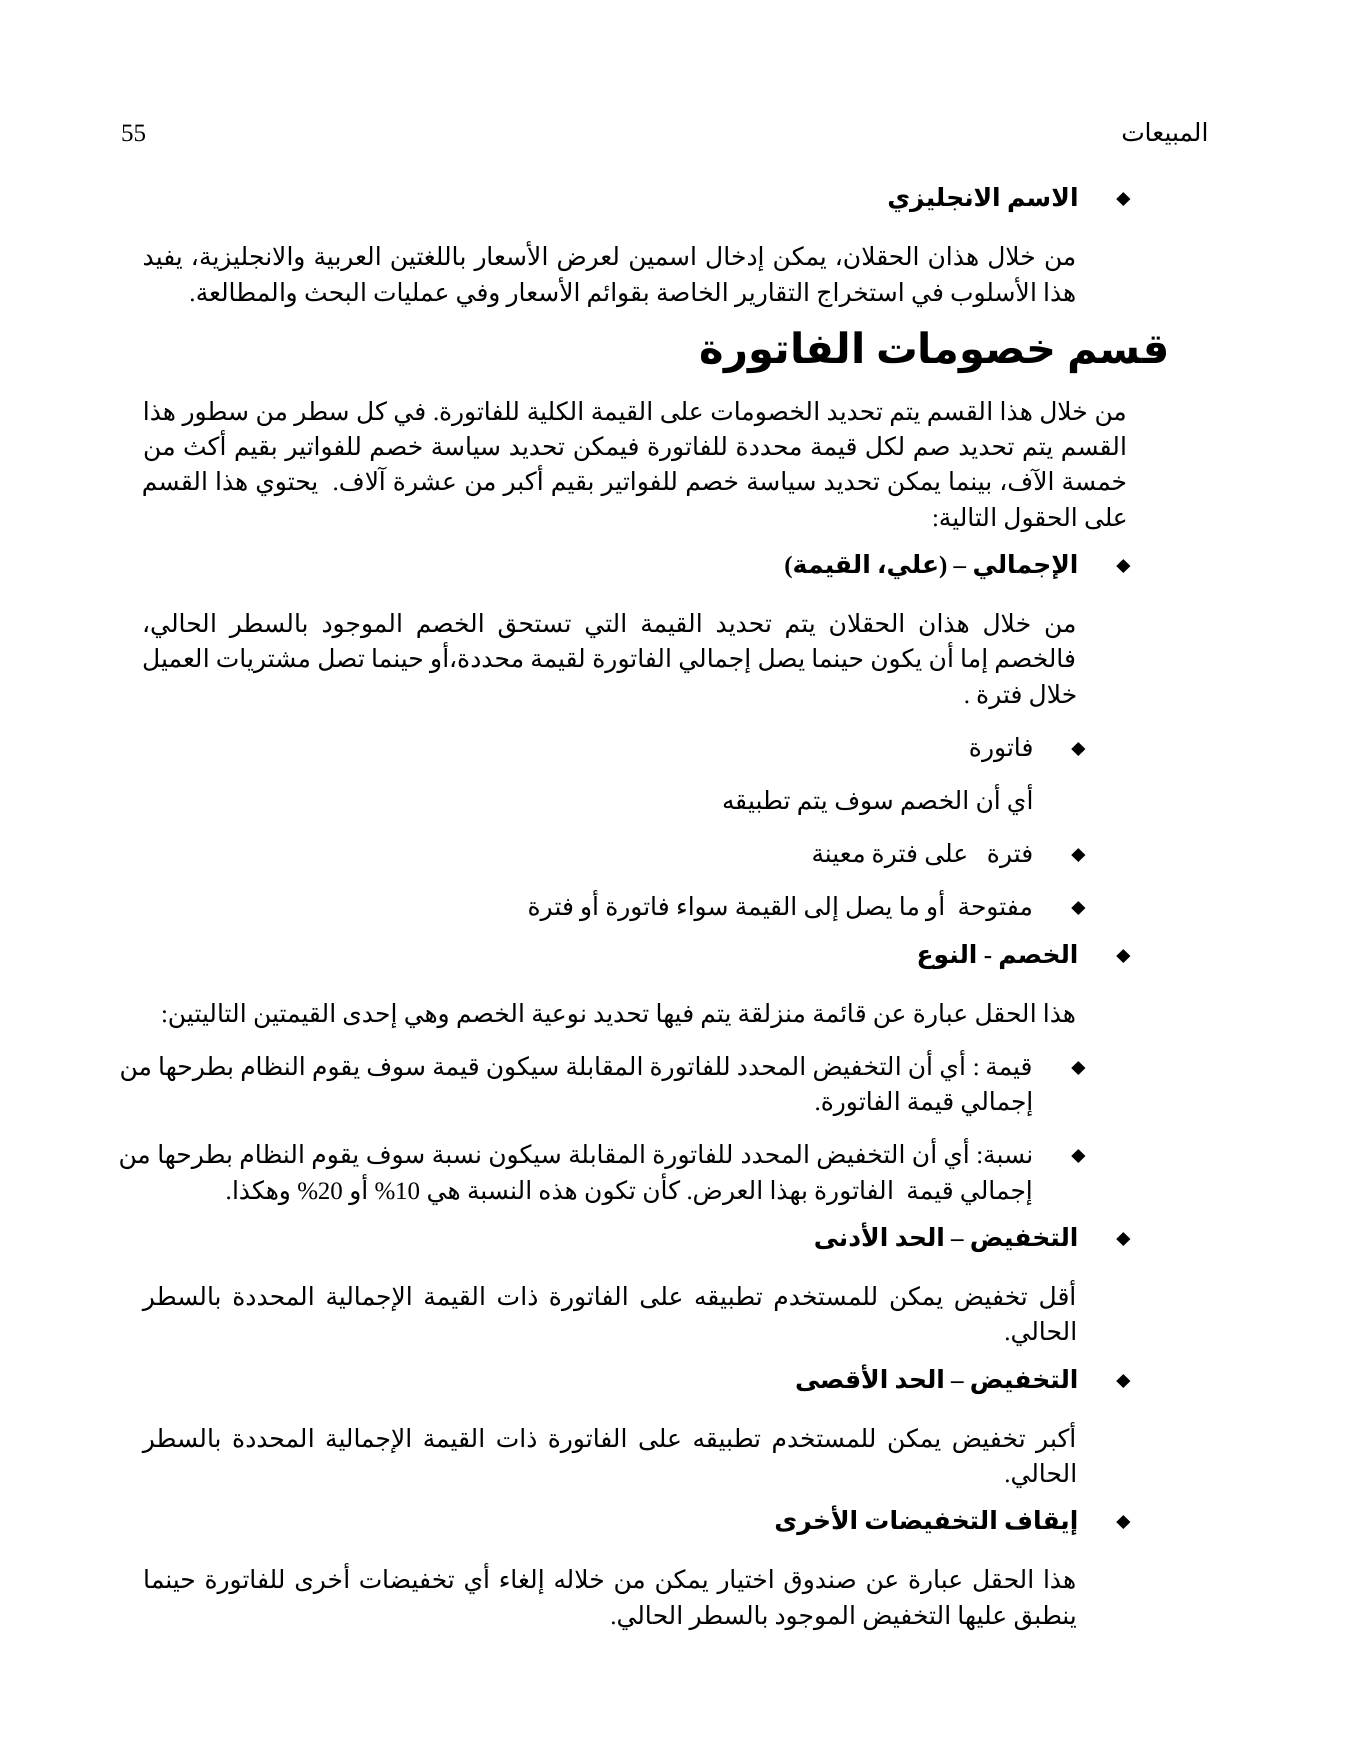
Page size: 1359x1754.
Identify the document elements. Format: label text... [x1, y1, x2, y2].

list مفتوحة أو ما يصل إلى القيمة سواء فاتورة أو فترة [118, 886, 1071, 921]
text أقل تخفيض يمكن للمستخدم تطبيقه على الفاتورة ذات القيمة الإجمالية المحددة بالسطر الحالي. [142, 1275, 1077, 1346]
text أكبر تخفيض يمكن للمستخدم تطبيقه على الفاتورة ذات القيمة الإجمالية المحددة بالسطر الحالي. [142, 1417, 1077, 1488]
list الاسم الانجليزي [177, 177, 1116, 212]
text هذا الحقل عبارة عن قائمة منزلقة يتم فيها تحديد نوعية الخصم وهي إحدى القيمتين التاليتين: [142, 992, 1077, 1027]
text هذا الحقل عبارة عن صندوق اختيار يمكن من خلاله إلغاء أي تخفيضات أخرى للفاتورة حينما ينطبق عليها التخفيض الموجود بالسطر الحالي. [142, 1559, 1077, 1629]
list الإجمالي – (علي، القيمة) [177, 543, 1116, 579]
list إيقاف التخفيضات الأخرى [177, 1500, 1116, 1535]
list الخصم - النوع [177, 933, 1116, 968]
text من خلال هذان الحقلان يتم تحديد القيمة التي تستحق الخصم الموجود بالسطر الحالي، فالخصم إما أن يكون حينما يصل إجمالي الفاتورة لقيمة محددة،أو حينما تصل مشتريات العميل خلال فترة . [142, 602, 1077, 709]
text من خلال هذان الحقلان، يمكن إدخال اسمين لعرض الأسعار باللغتين العربية والانجليزية، يفيد هذا الأسلوب في استخراج التقارير الخاصة بقوائم الأسعار وفي عمليات البحث والمطالعة. [142, 236, 1077, 307]
list التخفيض – الحد الأقصى [177, 1358, 1116, 1393]
list نسبة: أي أن التخفيض المحدد للفاتورة المقابلة سيكون نسبة سوف يقوم النظام بطرحها من إجمالي قيمة الفاتورة بهذا العرض. كأن تكون هذه النسبة هي 10% أو 20% وهكذا. [118, 1134, 1071, 1204]
list فترة على فترة معينة [118, 833, 1071, 868]
list التخفيض – الحد الأدنى [177, 1216, 1116, 1252]
list قيمة : أي أن التخفيض المحدد للفاتورة المقابلة سيكون قيمة سوف يقوم النظام بطرحها من إجمالي قيمة الفاتورة. [118, 1045, 1071, 1116]
text من خلال هذا القسم يتم تحديد الخصومات على القيمة الكلية للفاتورة. في كل سطر من سطور هذا القسم يتم تحديد صم لكل قيمة محددة للفاتورة فيمكن تحديد سياسة خصم للفواتير بقيم أكث من خمسة الآف، بينما يمكن تحديد سياسة خصم للفواتير بقيم أكبر من عشرة آلاف. يحتوي هذا القسم على الحقول التالية: [142, 390, 1128, 532]
list فاتورة [118, 726, 1071, 762]
text أي أن الخصم سوف يتم تطبيقه [142, 779, 1033, 815]
text قسم خصومات الفاتورة [142, 324, 1169, 372]
